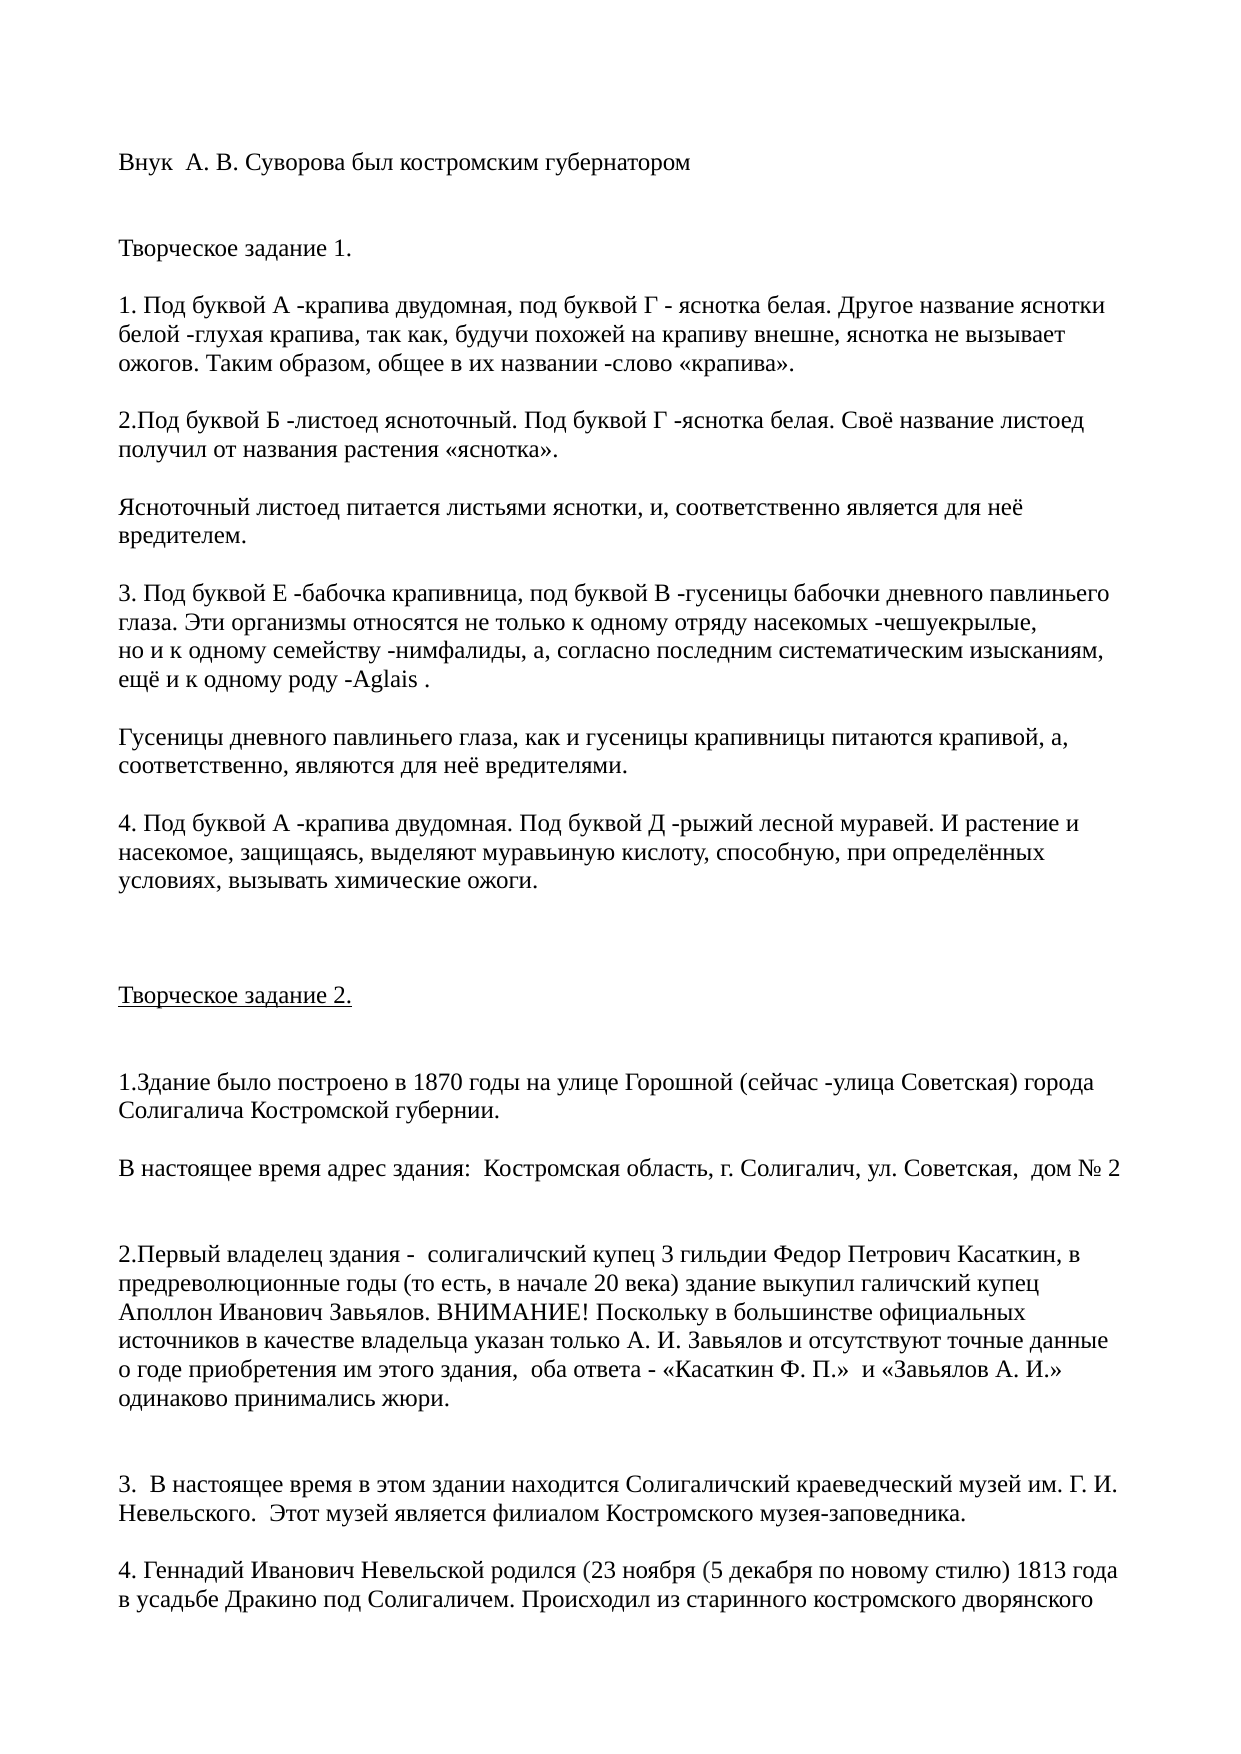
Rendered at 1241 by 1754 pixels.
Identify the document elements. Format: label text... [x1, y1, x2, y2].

text Творческое задание 1. [118, 233, 1122, 262]
text В настоящее время адрес здания: Костромская область, г. Солигалич, ул. Советская, дом № 2 [118, 1153, 1122, 1182]
text 4. Геннадий Иванович Невельской родился (23 ноября (5 декабря по новому стилю) 1813 года в усадьбе Дракино под Солигаличем. Происходил из старинного костромского дворянского [118, 1556, 1122, 1613]
text Внук А. В. Суворова был костромским губернатором [118, 147, 1122, 176]
text 1.Здание было построено в 1870 годы на улице Горошной (сейчас -улица Советская) города Солигалича Костромской губернии. [118, 1067, 1122, 1124]
text 2.Первый владелец здания - солигаличский купец 3 гильдии Федор Петрович Касаткин, в предреволюционные годы (то есть, в начале 20 века) здание выкупил галичский купец Аполлон Иванович Завьялов. ВНИМАНИЕ! Поскольку в большинстве официальных источников в качестве владельца указан только А. И. Завьялов и отсутствуют точные данные о годе приобретения им этого здания, оба ответа - «Касаткин Ф. П.» и «Завьялов А. И.» одинаково принимались жюри. [118, 1239, 1122, 1412]
text Творческое задание 2. [118, 981, 1122, 1009]
text 1. Под буквой А -крапива двудомная, под буквой Г - яснотка белая. Другое название яснотки белой -глухая крапива, так как, будучи похожей на крапиву внешне, яснотка не вызывает ожогов. Таким образом, общее в их названии -слово «крапива». [118, 291, 1122, 377]
text но и к одному семейству -нимфалиды, а, согласно последним систематическим изысканиям, ещё и к одному роду -Aglais . [118, 636, 1122, 693]
text 4. Под буквой А -крапива двудомная. Под буквой Д -рыжий лесной муравей. И растение и насекомое, защищаясь, выделяют муравьиную кислоту, способную, при определённых условиях, вызывать химические ожоги. [118, 808, 1122, 894]
text Ясноточный листоед питается листьями яснотки, и, соответственно является для неё вредителем. [118, 492, 1122, 549]
text Гусеницы дневного павлиньего глаза, как и гусеницы крапивницы питаются крапивой, а, соответственно, являются для неё вредителями. [118, 722, 1122, 779]
text 3. В настоящее время в этом здании находится Солигаличский краеведческий музей им. Г. И. Невельского. Этот музей является филиалом Костромского музея-заповедника. [118, 1441, 1122, 1527]
text 2.Под буквой Б -листоед ясноточный. Под буквой Г -яснотка белая. Своё название листоед получил от названия растения «яснотка». [118, 406, 1122, 463]
text 3. Под буквой Е -бабочка крапивница, под буквой В -гусеницы бабочки дневного павлиньего глаза. Эти организмы относятся не только к одному отряду насекомых -чешуекрылые, [118, 578, 1122, 636]
